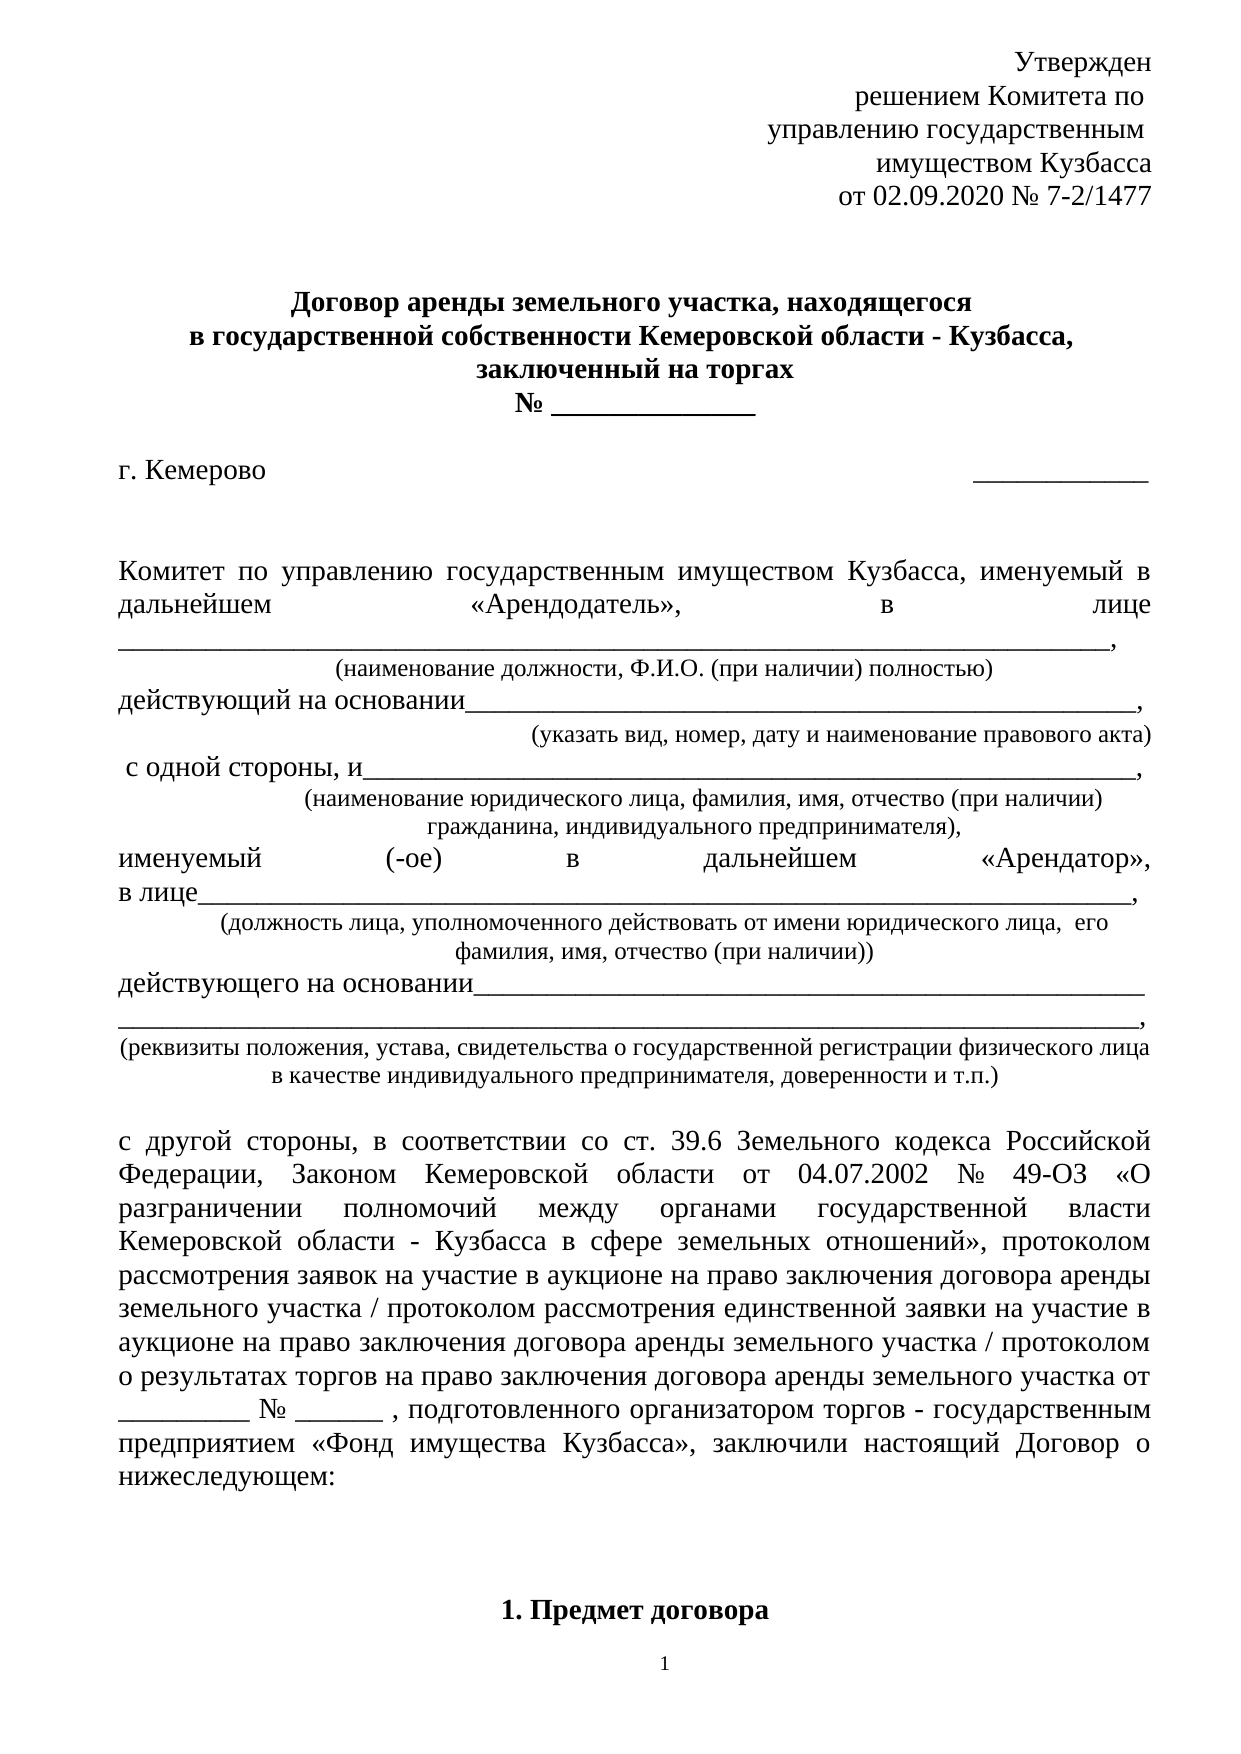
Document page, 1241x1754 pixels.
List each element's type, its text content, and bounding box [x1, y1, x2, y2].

text ______________________________________________________________________, [118, 998, 1152, 1032]
text (должность лица, уполномоченного действовать от имени юридического лица, его фамилия, имя, отчество (при наличии)) [177, 907, 1152, 965]
text действующий на основании______________________________________________, [118, 682, 1152, 716]
text именуемый (-ое) в дальнейшем «Арендатор», в лице________________________________________________________________, [118, 840, 1152, 907]
text имуществом Кузбасса [177, 145, 1152, 178]
text от 02.09.2020 № 7-2/1477 [177, 178, 1152, 212]
text управлению государственным [177, 111, 1152, 145]
text Договор аренды земельного участка, находящегося [118, 284, 1152, 318]
text г. Кемерово ____________ [118, 418, 1152, 486]
text (наименование должности, Ф.И.О. (при наличии) полностью) [177, 653, 1152, 682]
text с другой стороны, в соответствии со ст. 39.6 Земельного кодекса Российской Федерации, Законом Кемеровской области от 04.07.2002 № 49-ОЗ «О разграничении полномочий между органами государственной власти Кемеровской области - Кузбасса в сфере земельных отношений», протоколом рассмотрения заявок на участие в аукционе на право заключения договора аренды земельного участка / протоколом рассмотрения единственной заявки на участие в аукционе на право заключения договора аренды земельного участка / протоколом о результатах торгов на право заключения договора аренды земельного участка от _________ № ______ , подготовленного организатором торгов - государственным предприятием «Фонд имущества Кузбасса», заключили настоящий Договор о нижеследующем: [118, 1123, 1152, 1492]
text Утвержден [177, 44, 1152, 78]
text гражданина, индивидуального предпринимателя), [118, 811, 1152, 840]
text с одной стороны, и_____________________________________________________, [118, 749, 1152, 783]
text № ______________ [118, 385, 1152, 418]
text Комитет по управлению государственным имуществом Кузбасса, именуемый в дальнейшем «Арендодатель», в лице ____________________________________________________________________, [118, 553, 1152, 653]
text заключенный на торгах [118, 351, 1152, 385]
text (реквизиты положения, устава, свидетельства о государственной регистрации физического лица в качестве индивидуального предпринимателя, доверенности и т.п.) [118, 1032, 1152, 1089]
text в государственной собственности Кемеровской области - Кузбасса, [118, 318, 1152, 351]
text (указать вид, номер, дату и наименование правового акта) [177, 716, 1152, 749]
text (наименование юридического лица, фамилия, имя, отчество (при наличии) [118, 783, 1152, 811]
text 1. Предмет договора [118, 1592, 1152, 1626]
text решением Комитета по [177, 78, 1152, 111]
text действующего на основании______________________________________________ [118, 965, 1152, 998]
